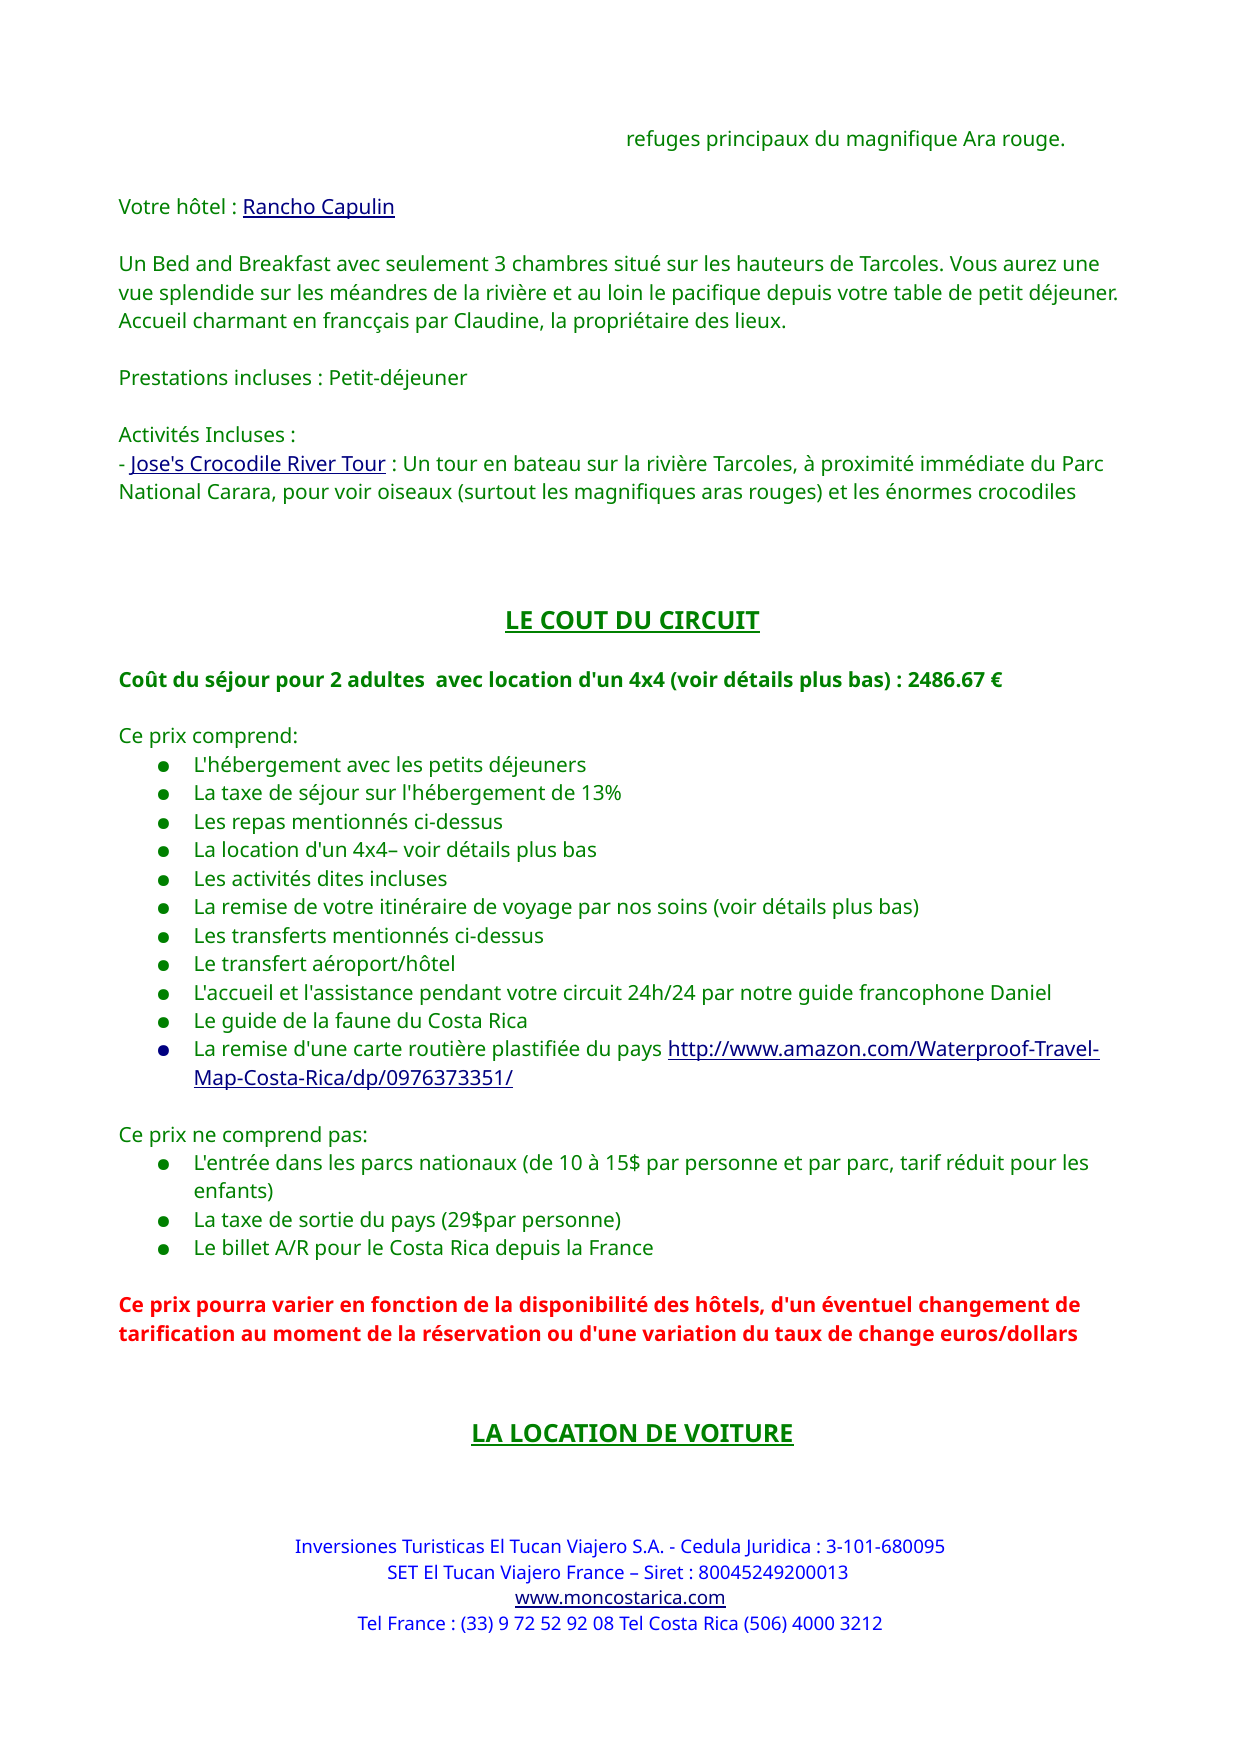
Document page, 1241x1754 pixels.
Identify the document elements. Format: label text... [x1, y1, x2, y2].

list Le guide de la faune du Costa Rica [156, 1006, 1122, 1034]
text Votre hôtel : Rancho Capulin [118, 192, 1122, 221]
list La remise d'une carte routière plastifiée du pays http://www.amazon.com/Waterproof-Travel-Map-Costa-Rica/dp/0976373351/ [156, 1034, 1122, 1091]
list L'hébergement avec les petits déjeuners [156, 750, 1122, 778]
table_header [118, 118, 620, 158]
text Activités Incluses : [118, 420, 1122, 449]
text Coût du séjour pour 2 adultes avec location d'un 4x4 (voir détails plus bas) : 2486.67 € [118, 665, 1122, 693]
text LA LOCATION DE VOITURE [118, 1415, 1146, 1449]
list La remise de votre itinéraire de voyage par nos soins (voir détails plus bas) [156, 892, 1122, 921]
list Le transfert aéroport/hôtel [156, 949, 1122, 978]
list La location d'un 4x4– voir détails plus bas [156, 835, 1122, 864]
list Les transferts mentionnés ci-dessus [156, 921, 1122, 949]
table_header refuges principaux du magnifique Ara rouge. [620, 118, 1122, 158]
list Les repas mentionnés ci-dessus [156, 807, 1122, 835]
list Le billet A/R pour le Costa Rica depuis la France [156, 1233, 1122, 1262]
list La taxe de sortie du pays (29$par personne) [156, 1205, 1122, 1233]
list L'accueil et l'assistance pendant votre circuit 24h/24 par notre guide francophone Daniel [156, 978, 1122, 1006]
text LE COUT DU CIRCUIT [118, 602, 1146, 636]
text Un Bed and Breakfast avec seulement 3 chambres situé sur les hauteurs de Tarcoles. Vous aurez une vue splendide sur les méandres de la rivière et au loin le pacifique depuis votre table de petit déjeuner. Accueil charmant en francçais par Claudine, la propriétaire des lieux. [118, 249, 1122, 335]
text - Jose's Crocodile River Tour : Un tour en bateau sur la rivière Tarcoles, à proximité immédiate du Parc National Carara, pour voir oiseaux (surtout les magnifiques aras rouges) et les énormes crocodiles [118, 449, 1122, 506]
text Ce prix comprend: [118, 722, 1122, 750]
list La taxe de séjour sur l'hébergement de 13% [156, 778, 1122, 807]
list L'entrée dans les parcs nationaux (de 10 à 15$ par personne et par parc, tarif réduit pour les enfants) [156, 1148, 1122, 1205]
text Prestations incluses : Petit-déjeuner [118, 363, 1122, 392]
list Les activités dites incluses [156, 864, 1122, 892]
text Ce prix ne comprend pas: [118, 1120, 1122, 1148]
text Ce prix pourra varier en fonction de la disponibilité des hôtels, d'un éventuel changement de tarification au moment de la réservation ou d'une variation du taux de change euros/dollars [118, 1290, 1122, 1347]
